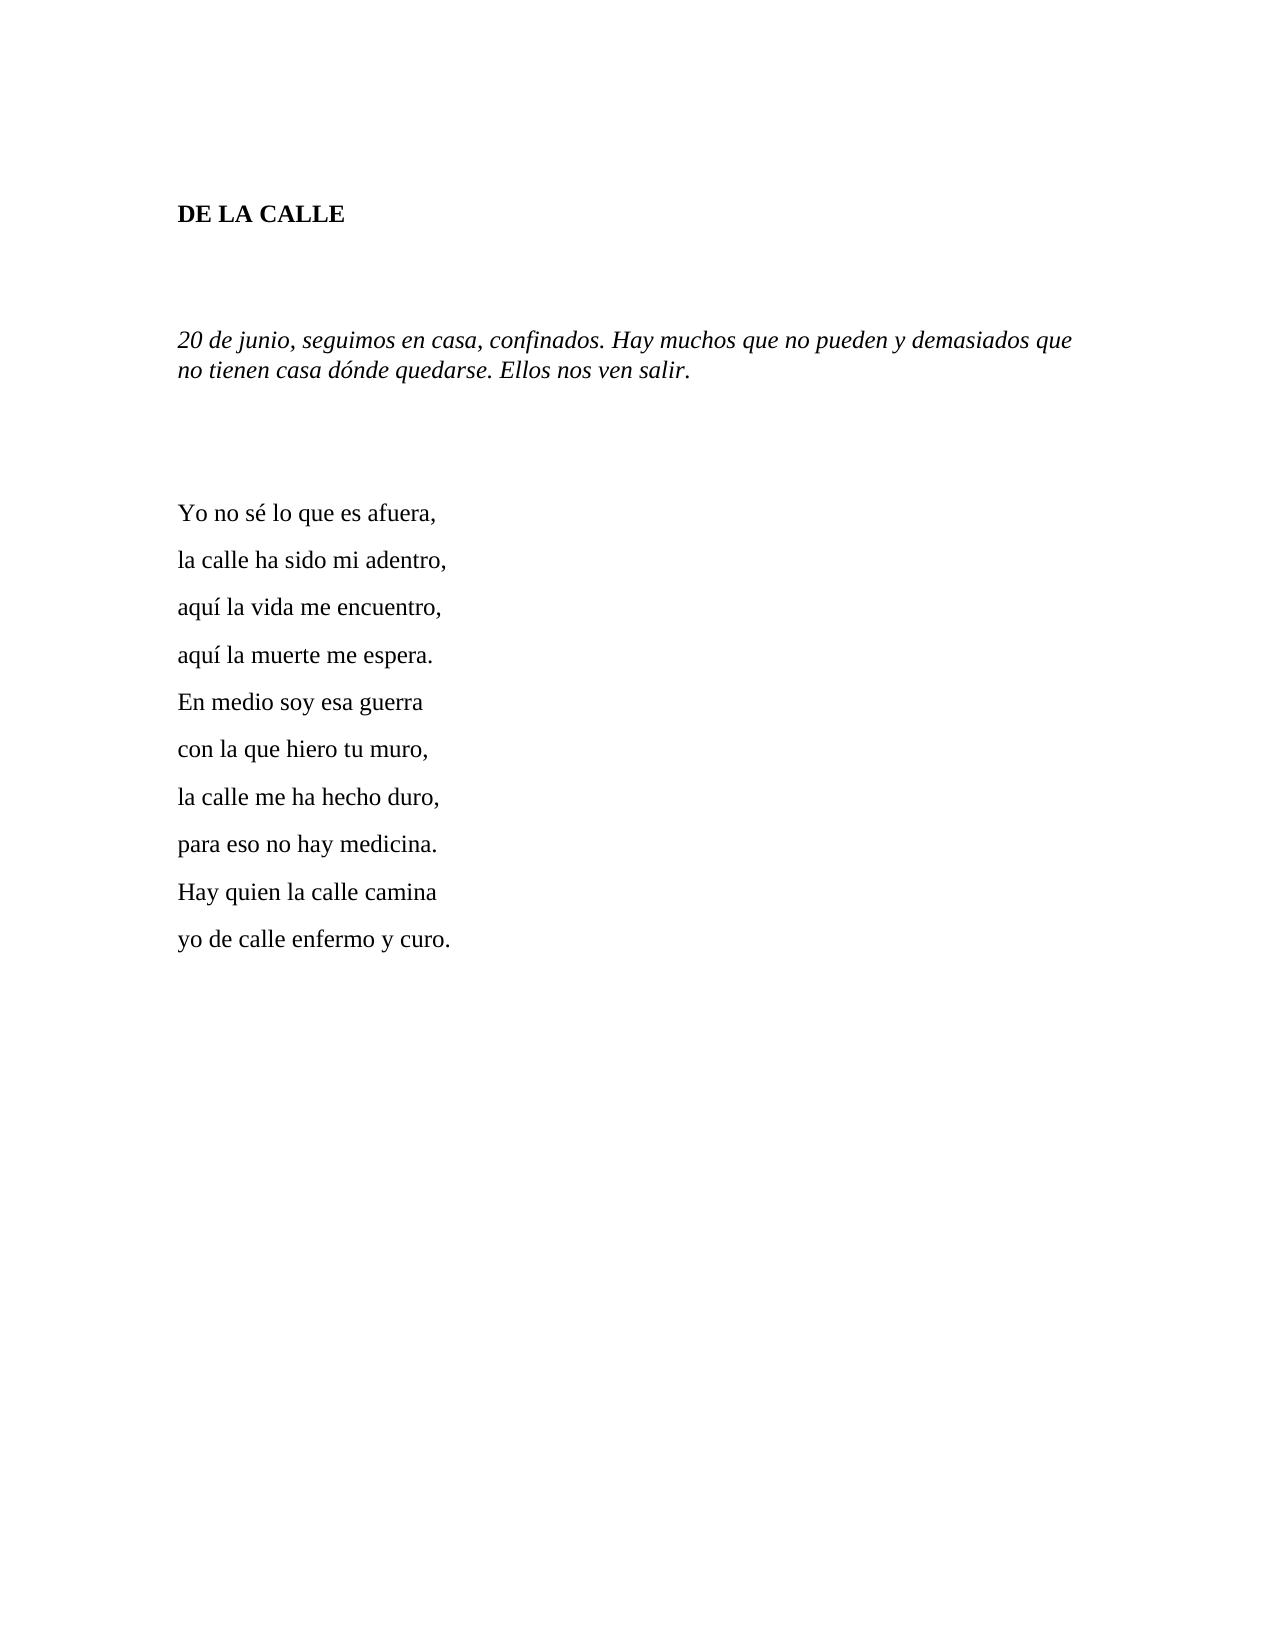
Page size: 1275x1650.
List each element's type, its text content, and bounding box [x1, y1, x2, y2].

text la calle ha sido mi adentro, [177, 545, 1098, 574]
text aquí la vida me encuentro, [177, 592, 1098, 621]
text Hay quien la calle camina [177, 877, 1098, 906]
text 20 de junio, seguimos en casa, confinados. Hay muchos que no pueden y demasiados que no tienen casa dónde quedarse. Ellos nos ven salir. [177, 325, 1098, 384]
text yo de calle enfermo y curo. [177, 924, 1098, 953]
text con la que hiero tu muro, [177, 734, 1098, 763]
subtitle DE LA CALLE [177, 199, 1098, 228]
text la calle me ha hecho duro, [177, 782, 1098, 811]
text Yo no sé lo que es afuera, [177, 498, 1098, 526]
text aquí la muerte me espera. [177, 640, 1098, 668]
text En medio soy esa guerra [177, 687, 1098, 716]
text para eso no hay medicina. [177, 829, 1098, 858]
